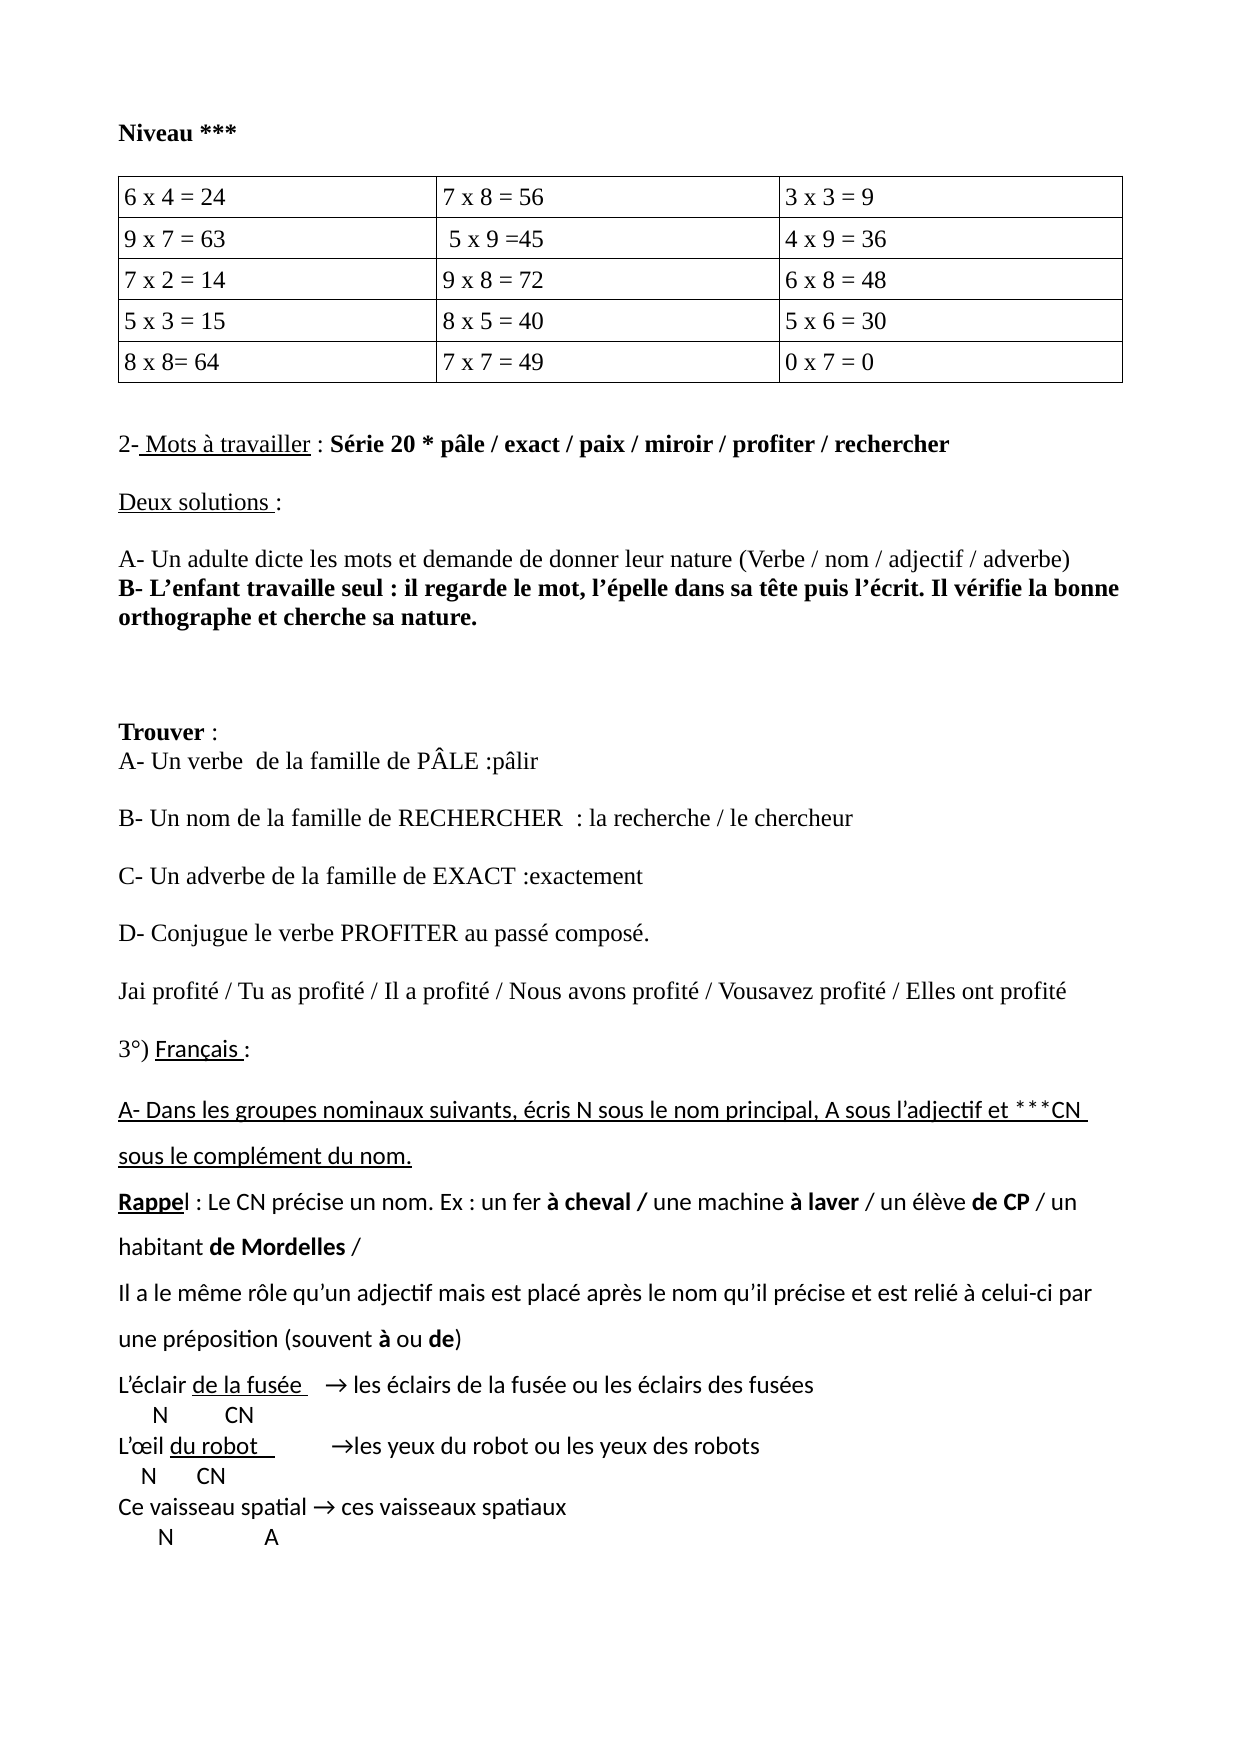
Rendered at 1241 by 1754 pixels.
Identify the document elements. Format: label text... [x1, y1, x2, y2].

text B- Un nom de la famille de RECHERCHER : la recherche / le chercheur [118, 803, 1122, 832]
table_cell 8 x 8= 64 [119, 342, 436, 382]
text 2- Mots à travailler : Série 20 * pâle / exact / paix / miroir / profiter / rechercher [118, 429, 1122, 458]
table_cell 5 x 6 = 30 [780, 300, 1122, 341]
table_cell 8 x 5 = 40 [437, 300, 779, 341]
text 3°) Français : [118, 1033, 1122, 1064]
table_cell 9 x 8 = 72 [437, 259, 779, 299]
table_header 3 x 3 = 9 [780, 177, 1122, 217]
text Jai profité / Tu as profité / Il a profité / Nous avons profité / Vousavez profité / Elles ont profité [118, 976, 1122, 1004]
table_cell 7 x 2 = 14 [119, 259, 436, 299]
text Il a le même rôle qu’un adjectif mais est placé après le nom qu’il précise et est relié à celui-ci par une préposition (souvent à ou de) [118, 1277, 1122, 1353]
table_cell 4 x 9 = 36 [780, 218, 1122, 258]
text Niveau *** [118, 118, 1122, 147]
text C- Un adverbe de la famille de EXACT :exactement [118, 861, 1122, 889]
table_header 6 x 4 = 24 [119, 177, 436, 217]
text Rappel : Le CN précise un nom. Ex : un fer à cheval / une machine à laver / un élève de CP / un habitant de Mordelles / [118, 1186, 1122, 1262]
table_cell 9 x 7 = 63 [119, 218, 436, 258]
table_cell 7 x 7 = 49 [437, 342, 779, 382]
table_cell 0 x 7 = 0 [780, 342, 1122, 382]
text A- Dans les groupes nominaux suivants, écris N sous le nom principal, A sous l’adjectif et ***CN sous le complément du nom. [118, 1094, 1122, 1171]
text D- Conjugue le verbe PROFITER au passé composé. [118, 918, 1122, 947]
text Ce vaisseau spatial → ces vaisseaux spatiaux [118, 1491, 1122, 1521]
text N CN [118, 1399, 1122, 1430]
text Trouver : [118, 717, 1122, 746]
text L’œil du robot →les yeux du robot ou les yeux des robots [118, 1430, 1122, 1460]
table_cell 5 x 9 =45 [437, 218, 779, 258]
table_cell 5 x 3 = 15 [119, 300, 436, 341]
text Deux solutions : [118, 487, 1122, 516]
text B- L’enfant travaille seul : il regarde le mot, l’épelle dans sa tête puis l’écrit. Il vérifie la bonne orthographe et cherche sa nature. [118, 573, 1122, 631]
text A- Un adulte dicte les mots et demande de donner leur nature (Verbe / nom / adjectif / adverbe) [118, 544, 1122, 573]
table_cell 6 x 8 = 48 [780, 259, 1122, 299]
text A- Un verbe de la famille de PÂLE :pâlir [118, 746, 1122, 774]
text N CN [118, 1460, 1122, 1491]
text L’éclair de la fusée → les éclairs de la fusée ou les éclairs des fusées [118, 1369, 1122, 1399]
table_header 7 x 8 = 56 [437, 177, 779, 217]
text N A [118, 1521, 1122, 1552]
